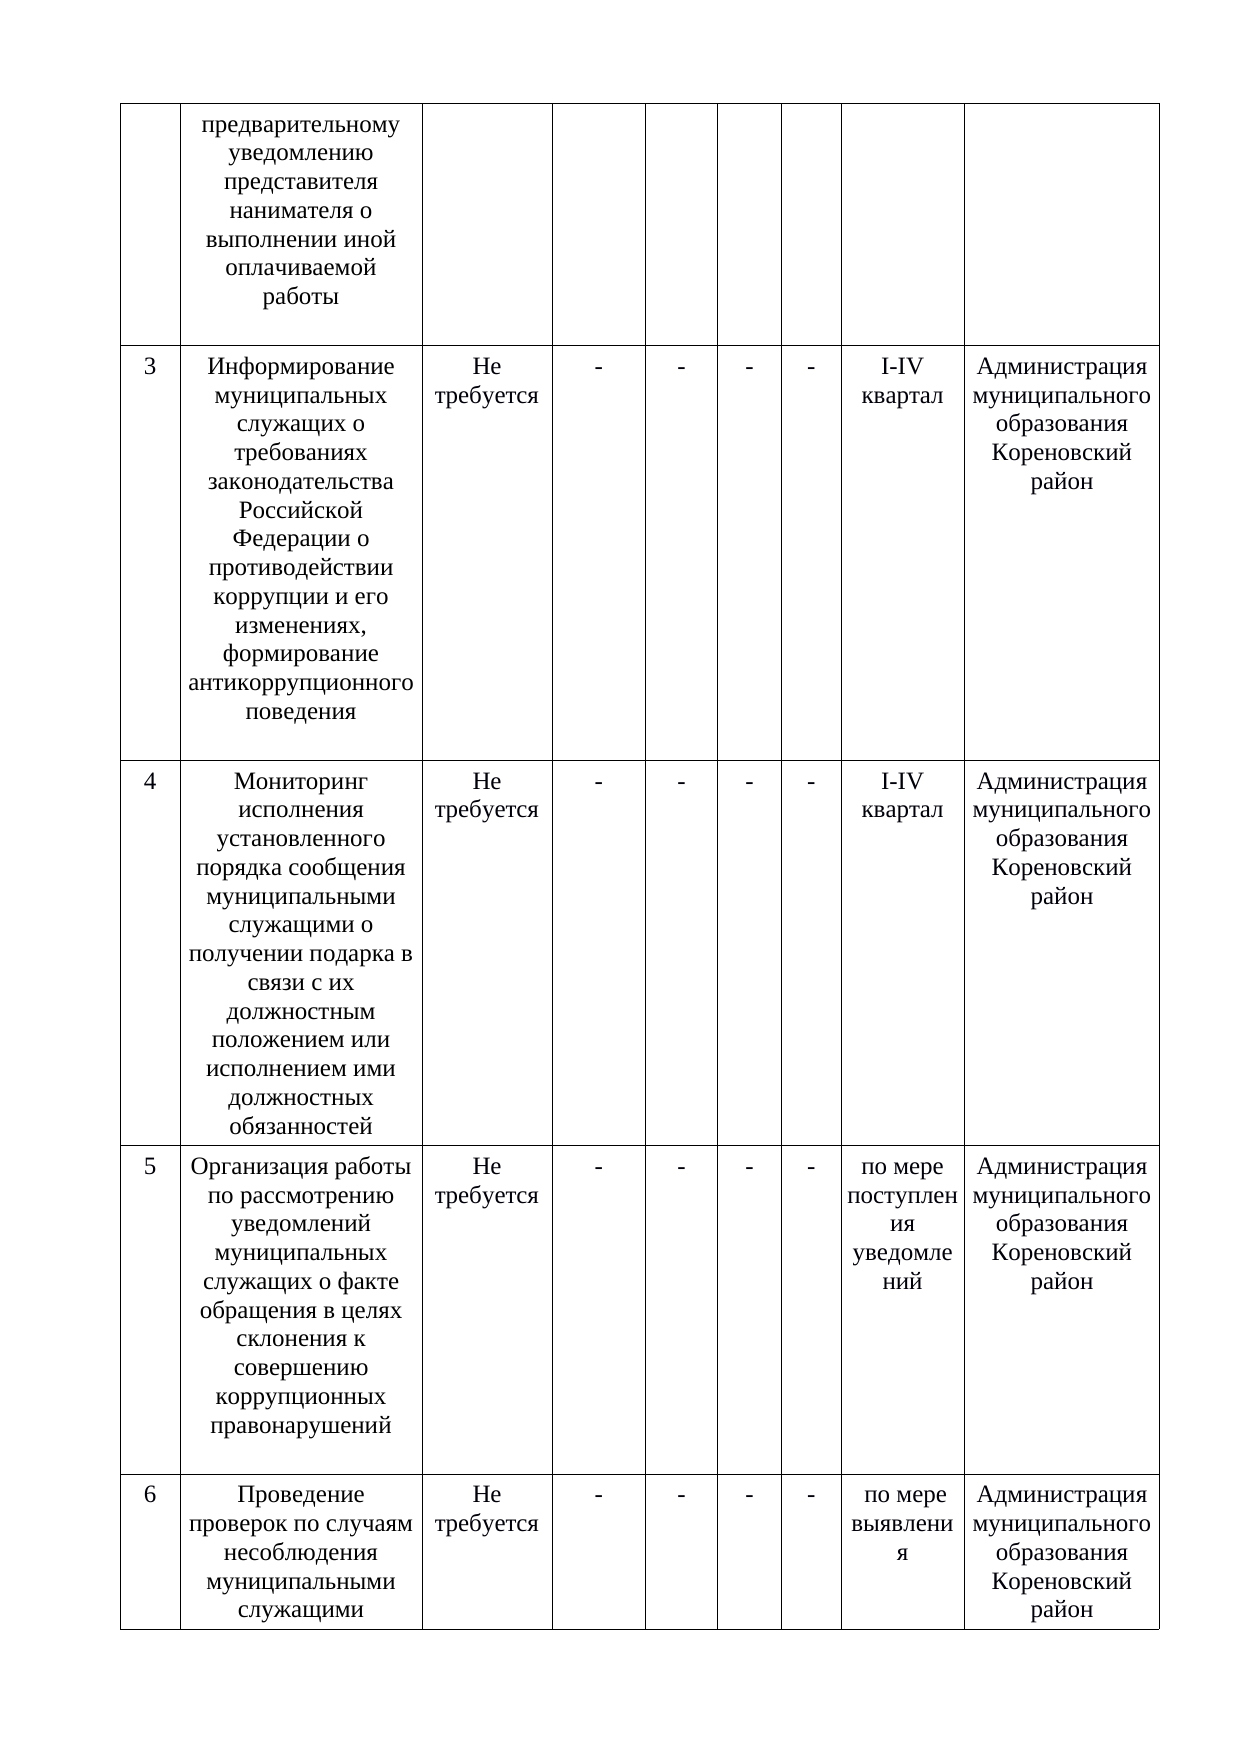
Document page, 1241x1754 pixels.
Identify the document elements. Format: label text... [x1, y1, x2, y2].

table_cell Администрация муниципального образования Кореновский район [965, 1475, 1159, 1629]
table_cell - [782, 1475, 841, 1629]
table_cell [121, 104, 180, 345]
table_cell Не требуется [423, 761, 552, 1145]
table_cell предварительному уведомлению представителя нанимателя о выполнении иной оплачиваемой работы [181, 104, 422, 345]
table_cell 5 [121, 1146, 180, 1474]
table_cell Мониторинг исполнения установленного порядка сообщения муниципальными служащими о получении подарка в связи с их должностным положением или исполнением ими должностных обязанностей [181, 761, 422, 1145]
table_cell - [553, 104, 645, 345]
table_cell Информирование муниципальных служащих о требованиях законодательства Российской Федерации о противодействии коррупции и его изменениях, формирование антикоррупционного поведения [181, 346, 422, 760]
table_cell - [646, 761, 717, 1145]
table_cell 3 [121, 346, 180, 760]
table_cell - [782, 1146, 841, 1474]
table_cell 4 [121, 761, 180, 1145]
table_cell - [553, 1475, 645, 1629]
table_cell - [782, 104, 841, 345]
table_cell Не требуется [423, 346, 552, 760]
table_cell [965, 104, 1159, 345]
table_cell I-IV квартал [842, 346, 964, 760]
table_cell - [553, 346, 645, 760]
table_cell [842, 104, 964, 345]
table_cell по мере выявления [842, 1475, 964, 1629]
table_cell Не требуется [423, 1475, 552, 1629]
table_cell 6 [121, 1475, 180, 1629]
table_cell Администрация муниципального образования Кореновский район [965, 761, 1159, 1145]
table_cell по мере поступления уведомлений [842, 1146, 964, 1474]
table_cell - [782, 761, 841, 1145]
table_cell Проведение проверок по случаям несоблюдения муниципальными служащими [181, 1475, 422, 1629]
table_cell - [718, 1146, 781, 1474]
table_cell Администрация муниципального образования Кореновский район [965, 346, 1159, 760]
table_cell [423, 104, 552, 345]
table_cell - [782, 346, 841, 760]
table_cell - [718, 1475, 781, 1629]
table_cell Администрация муниципального образования Кореновский район [965, 1146, 1159, 1474]
table_cell Организация работы по рассмотрению уведомлений муниципальных служащих о факте обращения в целях склонения к совершению коррупционных правонарушений [181, 1146, 422, 1474]
table_cell - [553, 761, 645, 1145]
table_cell - [718, 104, 781, 345]
table_cell - [646, 346, 717, 760]
table_cell - [646, 104, 717, 345]
table_cell - [718, 761, 781, 1145]
table_cell I-IV квартал [842, 761, 964, 1145]
table_cell - [646, 1475, 717, 1629]
table_cell - [718, 346, 781, 760]
table_cell - [553, 1146, 645, 1474]
table_cell - [646, 1146, 717, 1474]
table_cell Не требуется [423, 1146, 552, 1474]
